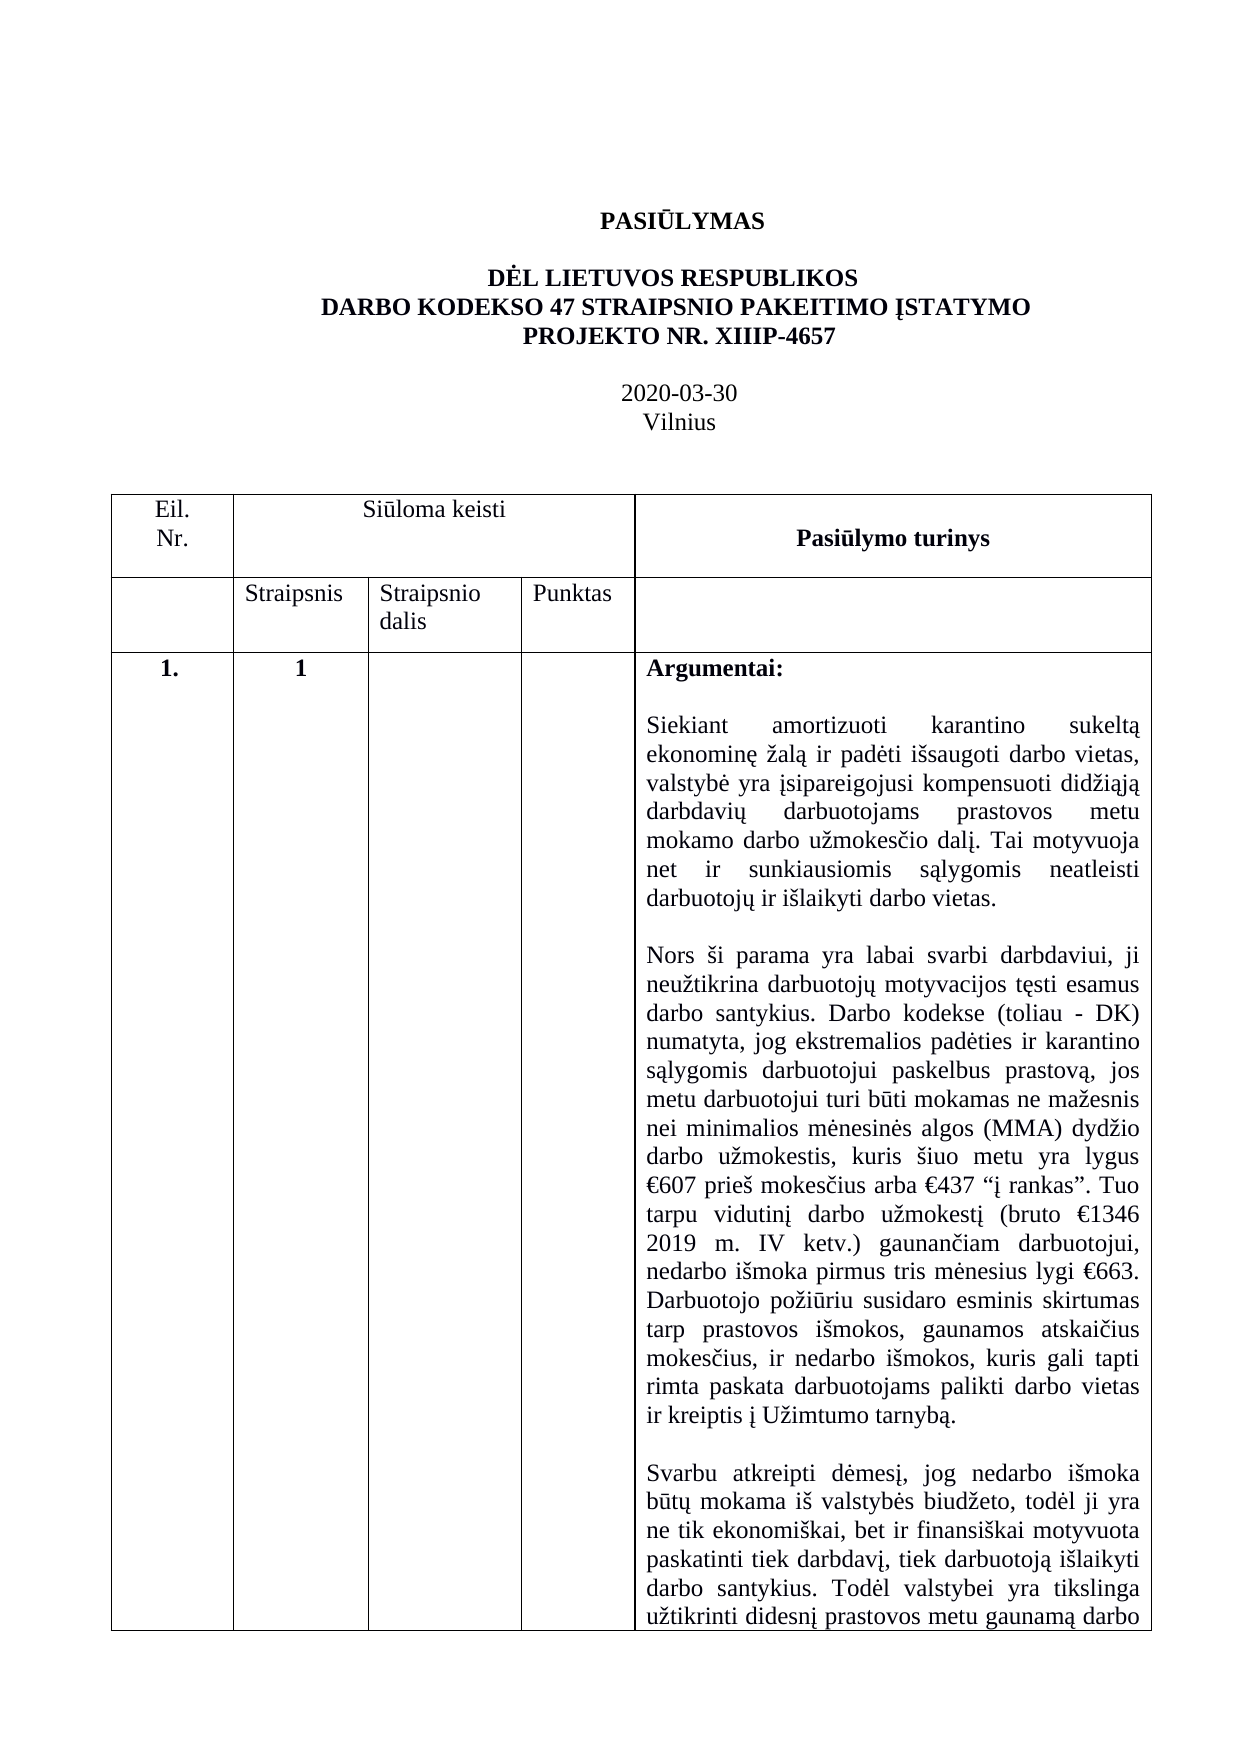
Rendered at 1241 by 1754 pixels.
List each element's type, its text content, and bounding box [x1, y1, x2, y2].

table_cell Straipsnio dalis [369, 578, 521, 652]
table_cell Straipsnis [234, 578, 368, 652]
table_cell [636, 578, 1151, 652]
table_header Siūloma keisti [234, 495, 634, 577]
table_cell 1 [234, 653, 368, 1630]
table_header Pasiūlymo turinys [636, 495, 1151, 577]
text 2020-03-30 [177, 378, 1181, 407]
text DĖL LIETUVOS RESPUBLIKOS [177, 263, 1181, 292]
table_cell [112, 578, 233, 652]
text Vilnius [177, 407, 1181, 436]
text PROJEKTO NR. XIIIP-4657 [177, 321, 1181, 350]
table_header Eil. Nr. [112, 495, 233, 577]
table_cell Punktas [522, 578, 634, 652]
table_cell 1. [112, 653, 233, 1630]
table_cell Argumentai: Siekiant amortizuoti karantino sukeltą ekonominę žalą ir padėti išsaugoti darbo vietas, valstybė yra įsipareigojusi kompensuoti didžiąją darbdavių darbuotojams prastovos metu mokamo darbo užmokesčio dalį. Tai motyvuoja net ir sunkiausiomis sąlygomis neatleisti darbuotojų ir išlaikyti darbo vietas. Nors ši parama yra labai svarbi darbdaviui, ji neužtikrina darbuotojų motyvacijos tęsti esamus darbo santykius. Darbo kodekse (toliau - DK) numatyta, jog ekstremalios padėties ir karantino sąlygomis darbuotojui paskelbus prastovą, jos metu darbuotojui turi būti mokamas ne mažesnis nei minimalios mėnesinės algos (MMA) dydžio darbo užmokestis, kuris šiuo metu yra lygus €607 prieš mokesčius arba €437 “į rankas”. Tuo tarpu vidutinį darbo užmokestį (bruto €1346 2019 m. IV ketv.) gaunančiam darbuotojui, nedarbo išmoka pirmus tris mėnesius lygi €663. Darbuotojo požiūriu susidaro esminis skirtumas tarp prastovos išmokos, gaunamos atskaičius mokesčius, ir nedarbo išmokos, kuris gali tapti rimta paskata darbuotojams palikti darbo vietas ir kreiptis į Užimtumo tarnybą. Svarbu atkreipti dėmesį, jog nedarbo išmoka būtų mokama iš valstybės biudžeto, todėl ji yra ne tik ekonomiškai, bet ir finansiškai motyvuota paskatinti tiek darbdavį, tiek darbuotoją išlaikyti darbo santykius. Todėl valstybei yra tikslinga užtikrinti didesnį prastovos metu gaunamą darbo [636, 653, 1151, 1630]
text PASIŪLYMAS [177, 206, 1181, 235]
table_cell [369, 653, 521, 1630]
text DARBO KODEKSO 47 STRAIPSNIO PAKEITIMO ĮSTATYMO [177, 292, 1181, 321]
table_cell [522, 653, 634, 1630]
